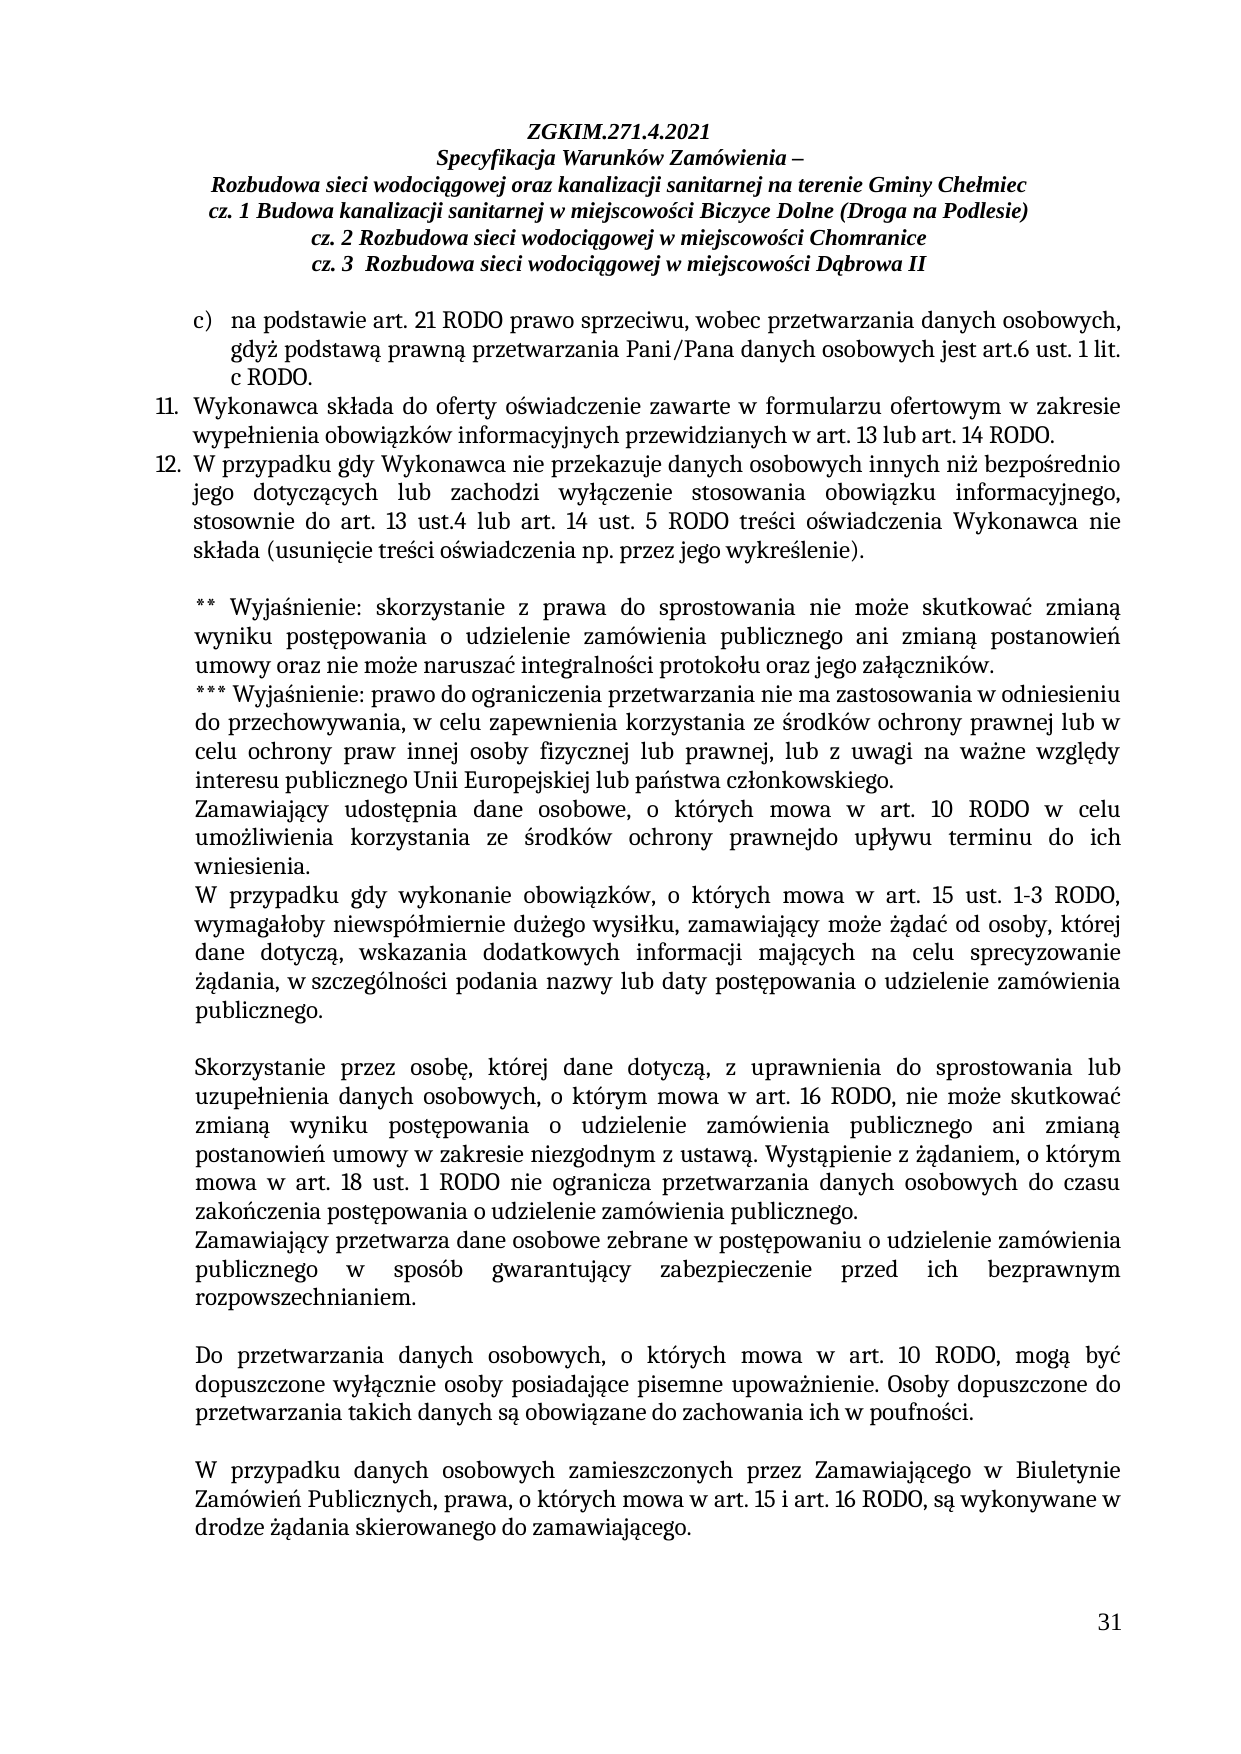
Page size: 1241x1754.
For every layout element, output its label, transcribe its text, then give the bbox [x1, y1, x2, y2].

list na podstawie art. 21 RODO prawo sprzeciwu, wobec przetwarzania danych osobowych, gdyż podstawą prawną przetwarzania Pani/Pana danych osobowych jest art.6 ust. 1 lit. c RODO. [193, 306, 1122, 392]
text W przypadku danych osobowych zamieszczonych przez Zamawiającego w Biuletynie Zamówień Publicznych, prawa, o których mowa w art. 15 i art. 16 RODO, są wykonywane w drodze żądania skierowanego do zamawiającego. [195, 1456, 1122, 1542]
text *** Wyjaśnienie: prawo do ograniczenia przetwarzania nie ma zastosowania w odniesieniu do przechowywania, w celu zapewnienia korzystania ze środków ochrony prawnej lub w celu ochrony praw innej osoby fizycznej lub prawnej, lub z uwagi na ważne względy interesu publicznego Unii Europejskiej lub państwa członkowskiego. [195, 679, 1122, 794]
text Do przetwarzania danych osobowych, o których mowa w art. 10 RODO, mogą być dopuszczone wyłącznie osoby posiadające pisemne upoważnienie. Osoby dopuszczone do przetwarzania takich danych są obowiązane do zachowania ich w poufności. [195, 1341, 1122, 1427]
text W przypadku gdy wykonanie obowiązków, o których mowa w art. 15 ust. 1-3 RODO, wymagałoby niewspółmiernie dużego wysiłku, zamawiający może żądać od osoby, której dane dotyczą, wskazania dodatkowych informacji mających na celu sprecyzowanie żądania, w szczególności podania nazwy lub daty postępowania o udzielenie zamówienia publicznego. [195, 881, 1122, 1024]
text Skorzystanie przez osobę, której dane dotyczą, z uprawnienia do sprostowania lub uzupełnienia danych osobowych, o którym mowa w art. 16 RODO, nie może skutkować zmianą wyniku postępowania o udzielenie zamówienia publicznego ani zmianą postanowień umowy w zakresie niezgodnym z ustawą. Wystąpienie z żądaniem, o którym mowa w art. 18 ust. 1 RODO nie ogranicza przetwarzania danych osobowych do czasu zakończenia postępowania o udzielenie zamówienia publicznego. [195, 1053, 1122, 1226]
text Zamawiający przetwarza dane osobowe zebrane w postępowaniu o udzielenie zamówienia publicznego w sposób gwarantujący zabezpieczenie przed ich bezprawnym rozpowszechnianiem. [195, 1226, 1122, 1312]
list Wykonawca składa do oferty oświadczenie zawarte w formularzu ofertowym w zakresie wypełnienia obowiązków informacyjnych przewidzianych w art. 13 lub art. 14 RODO. [156, 392, 1122, 449]
text Zamawiający udostępnia dane osobowe, o których mowa w art. 10 RODO w celu umożliwienia korzystania ze środków ochrony prawnejdo upływu terminu do ich wniesienia. [195, 794, 1122, 881]
list W przypadku gdy Wykonawca nie przekazuje danych osobowych innych niż bezpośrednio jego dotyczących lub zachodzi wyłączenie stosowania obowiązku informacyjnego, stosownie do art. 13 ust.4 lub art. 14 ust. 5 RODO treści oświadczenia Wykonawca nie składa (usunięcie treści oświadczenia np. przez jego wykreślenie). [156, 449, 1122, 564]
text ** Wyjaśnienie: skorzystanie z prawa do sprostowania nie może skutkować zmianą wyniku postępowania o udzielenie zamówienia publicznego ani zmianą postanowień umowy oraz nie może naruszać integralności protokołu oraz jego załączników. [195, 593, 1122, 679]
